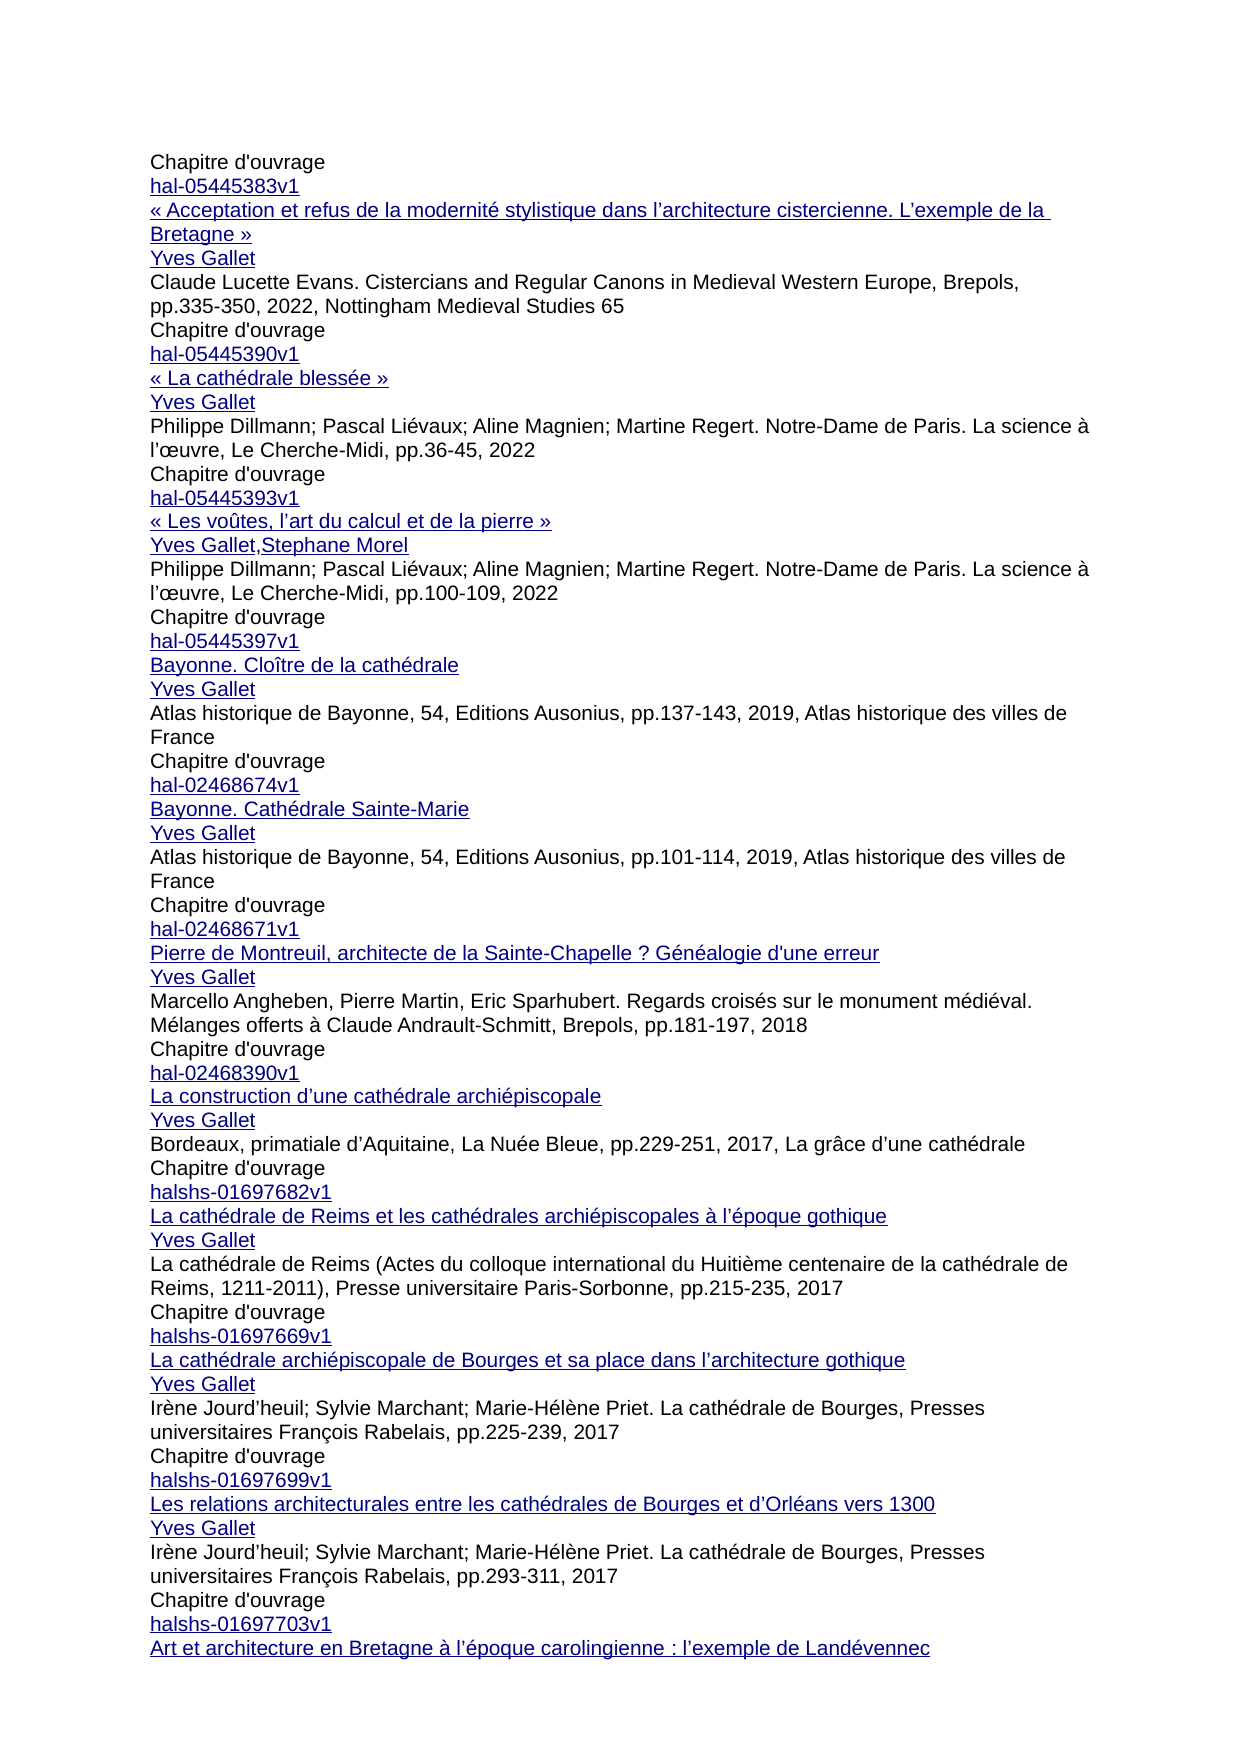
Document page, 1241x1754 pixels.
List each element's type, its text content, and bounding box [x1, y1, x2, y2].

table_cell Bayonne. Cloître de la cathédrale Yves Gallet Atlas historique de Bayonne, 54, Editions Ausonius, pp.137-143, 2019, Atlas historique des villes de France Chapitre d'ouvrage hal-02468674v1 [150, 653, 1090, 797]
table_cell Art et architecture en Bretagne à l’époque carolingienne : l’exemple de Landévennec [150, 1635, 1090, 1659]
table_cell Bayonne. Cathédrale Sainte-Marie Yves Gallet Atlas historique de Bayonne, 54, Editions Ausonius, pp.101-114, 2019, Atlas historique des villes de France Chapitre d'ouvrage hal-02468671v1 [150, 797, 1090, 941]
table_cell « Acceptation et refus de la modernité stylistique dans l’architecture cistercienne. L’exemple de la Bretagne » Yves Gallet Claude Lucette Evans. Cistercians and Regular Canons in Medieval Western Europe, Brepols, pp.335-350, 2022, Nottingham Medieval Studies 65 Chapitre d'ouvrage hal-05445390v1 [150, 198, 1090, 366]
table_cell La cathédrale de Reims et les cathédrales archiépiscopales à l’époque gothique Yves Gallet La cathédrale de Reims (Actes du colloque international du Huitième centenaire de la cathédrale de Reims, 1211-2011), Presse universitaire Paris-Sorbonne, pp.215-235, 2017 Chapitre d'ouvrage halshs-01697669v1 [150, 1204, 1090, 1348]
table_cell Chapitre d'ouvrage hal-05445383v1 [150, 150, 1090, 198]
table_cell « Les voûtes, l’art du calcul et de la pierre » Yves Gallet,Stephane Morel Philippe Dillmann; Pascal Liévaux; Aline Magnien; Martine Regert. Notre-Dame de Paris. La science à l’œuvre, Le Cherche-Midi, pp.100-109, 2022 Chapitre d'ouvrage hal-05445397v1 [150, 509, 1090, 653]
table_cell Pierre de Montreuil, architecte de la Sainte-Chapelle ? Généalogie d'une erreur Yves Gallet Marcello Angheben, Pierre Martin, Eric Sparhubert. Regards croisés sur le monument médiéval. Mélanges offerts à Claude Andrault-Schmitt, Brepols, pp.181-197, 2018 Chapitre d'ouvrage hal-02468390v1 [150, 941, 1090, 1084]
table_cell Les relations architecturales entre les cathédrales de Bourges et d’Orléans vers 1300 Yves Gallet Irène Jourd’heuil; Sylvie Marchant; Marie-Hélène Priet. La cathédrale de Bourges, Presses universitaires François Rabelais, pp.293-311, 2017 Chapitre d'ouvrage halshs-01697703v1 [150, 1492, 1090, 1635]
table_cell La cathédrale archiépiscopale de Bourges et sa place dans l’architecture gothique Yves Gallet Irène Jourd’heuil; Sylvie Marchant; Marie-Hélène Priet. La cathédrale de Bourges, Presses universitaires François Rabelais, pp.225-239, 2017 Chapitre d'ouvrage halshs-01697699v1 [150, 1348, 1090, 1492]
table_cell La construction d’une cathédrale archiépiscopale Yves Gallet Bordeaux, primatiale d’Aquitaine, La Nuée Bleue, pp.229-251, 2017, La grâce d’une cathédrale Chapitre d'ouvrage halshs-01697682v1 [150, 1084, 1090, 1204]
table_cell « La cathédrale blessée » Yves Gallet Philippe Dillmann; Pascal Liévaux; Aline Magnien; Martine Regert. Notre-Dame de Paris. La science à l’œuvre, Le Cherche-Midi, pp.36-45, 2022 Chapitre d'ouvrage hal-05445393v1 [150, 366, 1090, 509]
